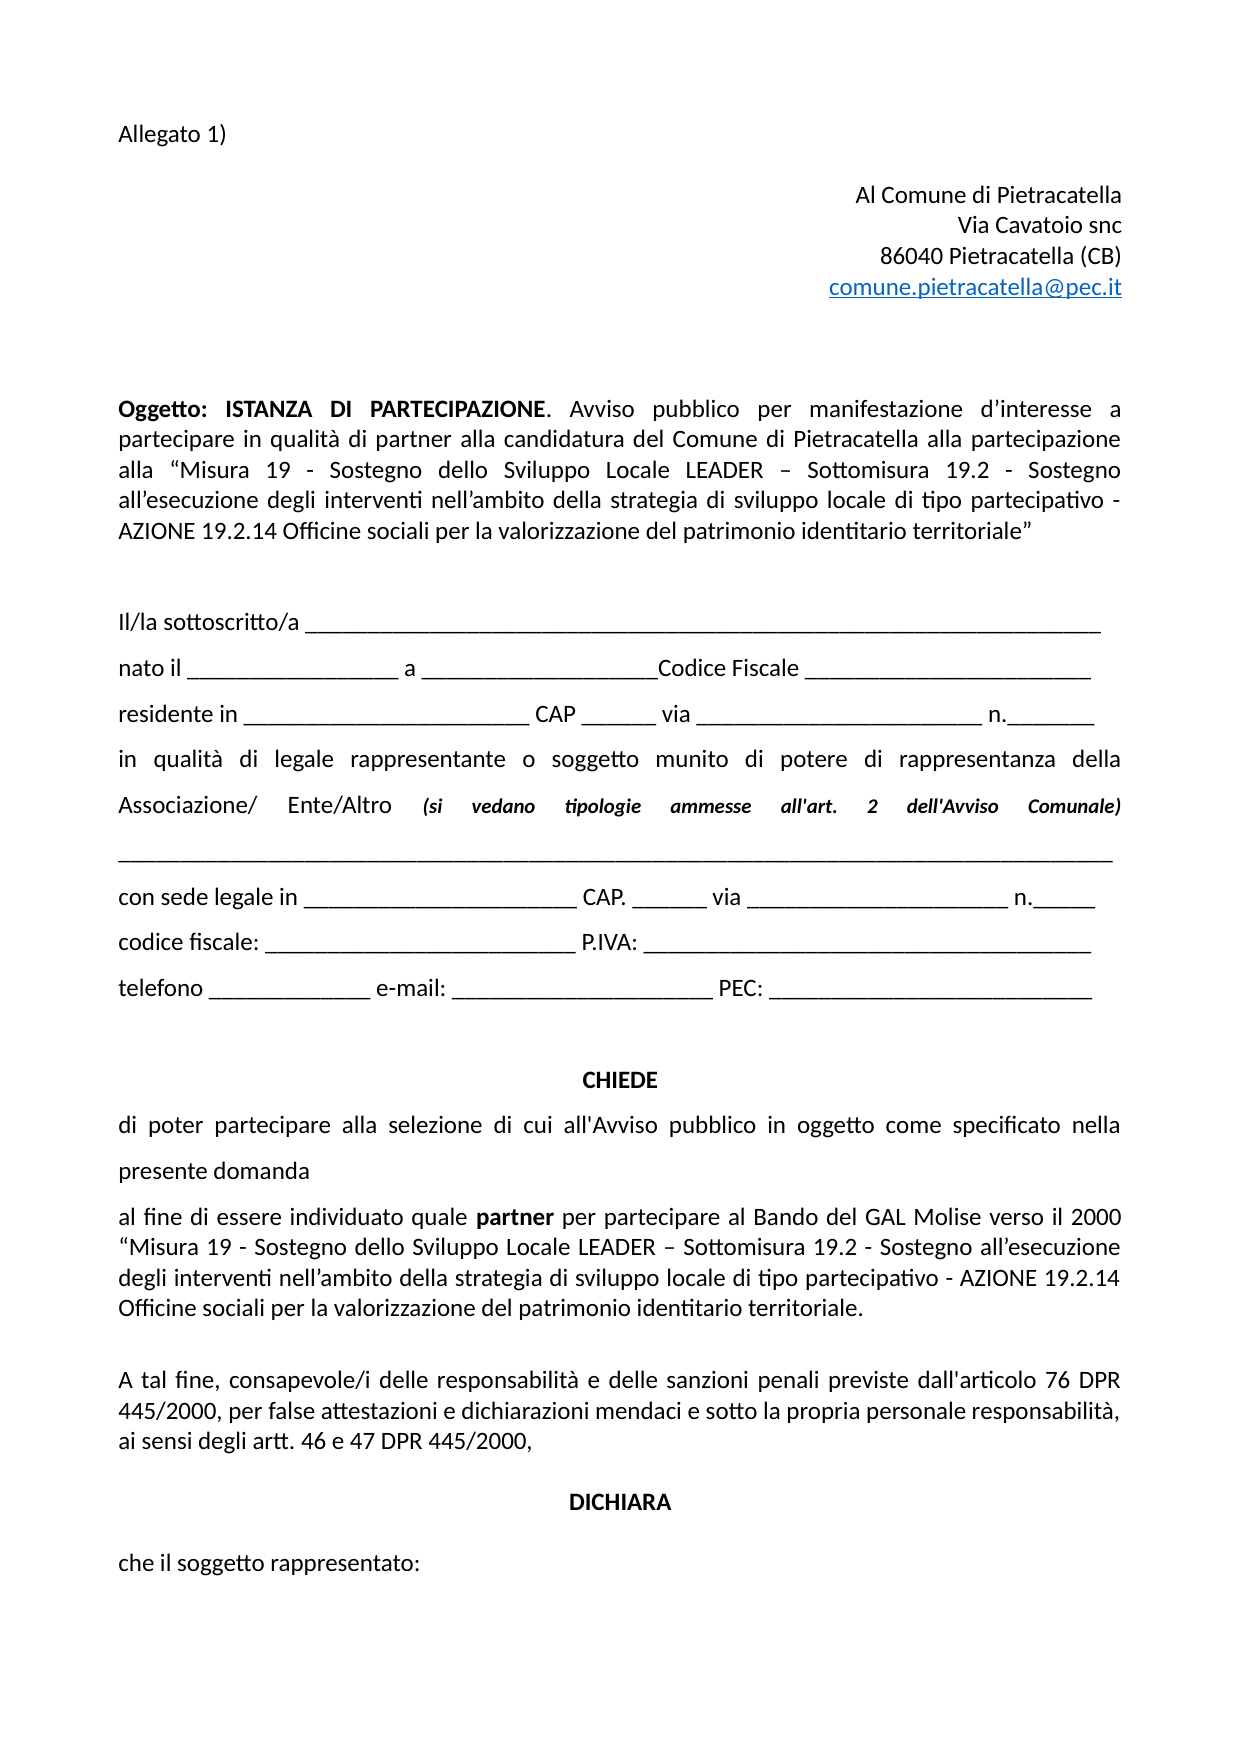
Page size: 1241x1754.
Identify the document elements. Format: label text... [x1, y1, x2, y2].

text Il/la sottoscritto/a ________________________________________________________________ [118, 606, 1122, 637]
text CHIEDE [118, 1064, 1122, 1094]
text A tal fine, consapevole/i delle responsabilità e delle sanzioni penali previste dall'articolo 76 DPR 445/2000, per false attestazioni e dichiarazioni mendaci e sotto la propria personale responsabilità, ai sensi degli artt. 46 e 47 DPR 445/2000, [118, 1364, 1122, 1456]
text in qualità di legale rappresentante o soggetto munito di potere di rappresentanza della Associazione/ Ente/Altro (si vedano tipologie ammesse all'art. 2 dell'Avviso Comunale) ________________________________________________________________________________ [118, 744, 1122, 866]
text residente in _______________________ CAP ______ via _______________________ n._______ [118, 698, 1122, 728]
text Al Comune di Pietracatella [118, 179, 1122, 210]
text di poter partecipare alla selezione di cui all'Avviso pubblico in oggetto come specificato nella presente domanda [118, 1109, 1122, 1186]
text Oggetto: ISTANZA DI PARTECIPAZIONE. Avviso pubblico per manifestazione d’interesse a partecipare in qualità di partner alla candidatura del Comune di Pietracatella alla partecipazione alla “Misura 19 - Sostegno dello Sviluppo Locale LEADER – Sottomisura 19.2 - Sostegno all’esecuzione degli interventi nell’ambito della strategia di sviluppo locale di tipo partecipativo - AZIONE 19.2.14 Officine sociali per la valorizzazione del patrimonio identitario territoriale” [118, 393, 1122, 545]
text Allegato 1) [118, 118, 1122, 149]
text con sede legale in ______________________ CAP. ______ via _____________________ n._____ [118, 881, 1122, 911]
text al fine di essere individuato quale partner per partecipare al Bando del GAL Molise verso il 2000 “Misura 19 - Sostegno dello Sviluppo Locale LEADER – Sottomisura 19.2 - Sostegno all’esecuzione degli interventi nell’ambito della strategia di sviluppo locale di tipo partecipativo - AZIONE 19.2.14 Officine sociali per la valorizzazione del patrimonio identitario territoriale. [118, 1201, 1122, 1323]
text telefono _____________ e-mail: _____________________ PEC: __________________________ [118, 972, 1122, 1003]
text codice fiscale: _________________________ P.IVA: ____________________________________ [118, 927, 1122, 957]
text comune.pietracatella@pec.it [118, 271, 1122, 301]
text che il soggetto rappresentato: [118, 1547, 1122, 1578]
text 86040 Pietracatella (CB) [118, 240, 1122, 271]
text nato il _________________ a ___________________Codice Fiscale _______________________ [118, 652, 1122, 683]
text Via Cavatoio snc [118, 210, 1122, 240]
text DICHIARA [118, 1486, 1122, 1517]
